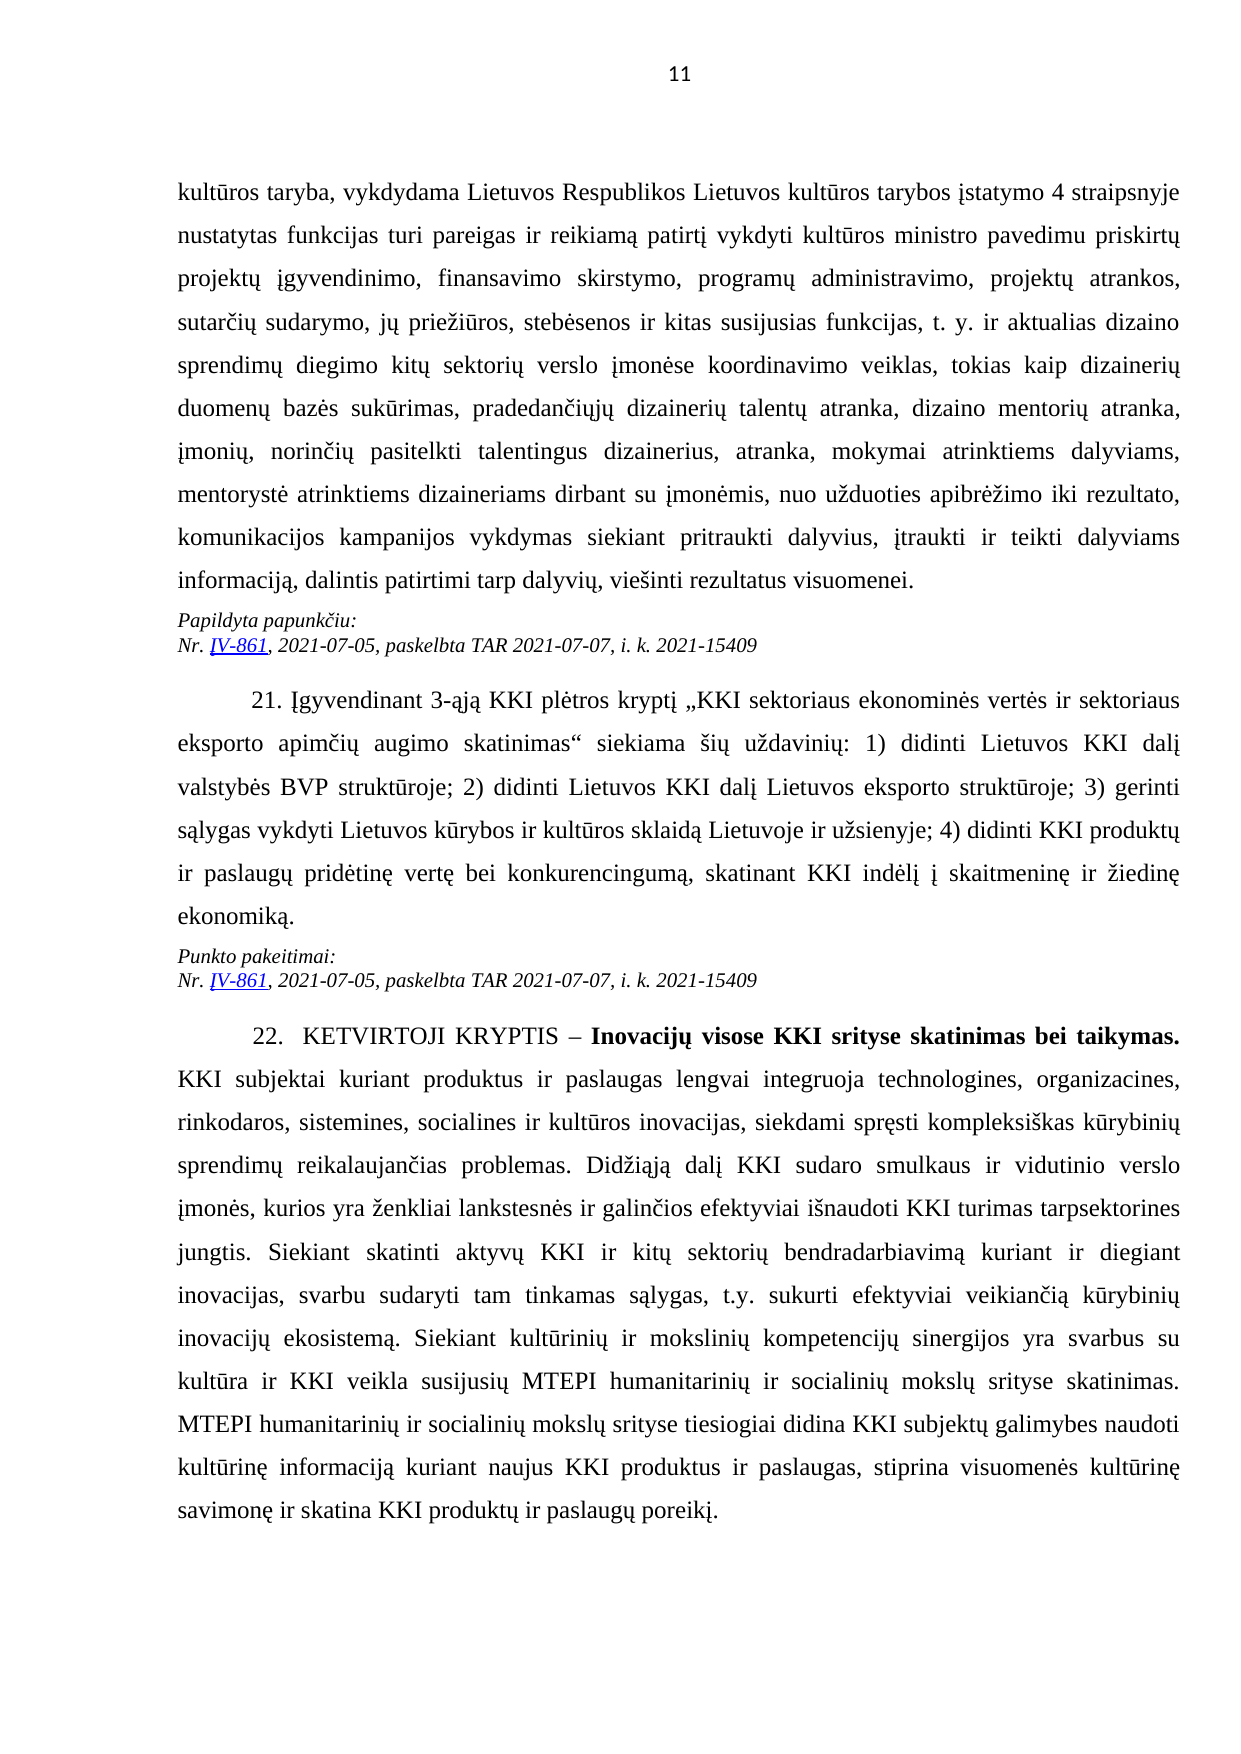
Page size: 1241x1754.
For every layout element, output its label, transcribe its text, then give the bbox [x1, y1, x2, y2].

text kultūros taryba, vykdydama Lietuvos Respublikos Lietuvos kultūros tarybos įstatymo 4 straipsnyje nustatytas funkcijas turi pareigas ir reikiamą patirtį vykdyti kultūros ministro pavedimu priskirtų projektų įgyvendinimo, finansavimo skirstymo, programų administravimo, projektų atrankos, sutarčių sudarymo, jų priežiūros, stebėsenos ir kitas susijusias funkcijas, t. y. ir aktualias dizaino sprendimų diegimo kitų sektorių verslo įmonėse koordinavimo veiklas, tokias kaip dizainerių duomenų bazės sukūrimas, pradedančiųjų dizainerių talentų atranka, dizaino mentorių atranka, įmonių, norinčių pasitelkti talentingus dizainerius, atranka, mokymai atrinktiems dalyviams, mentorystė atrinktiems dizaineriams dirbant su įmonėmis, nuo užduoties apibrėžimo iki rezultato, komunikacijos kampanijos vykdymas siekiant pritraukti dalyvius, įtraukti ir teikti dalyviams informaciją, dalintis patirtimi tarp dalyvių, viešinti rezultatus visuomenei. [177, 177, 1181, 594]
text Papildyta papunkčiu: [177, 608, 1181, 632]
text 21. Įgyvendinant 3-ąją KKI plėtros kryptį „KKI sektoriaus ekonominės vertės ir sektoriaus eksporto apimčių augimo skatinimas“ siekiama šių uždavinių: 1) didinti Lietuvos KKI dalį valstybės BVP struktūroje; 2) didinti Lietuvos KKI dalį Lietuvos eksporto struktūroje; 3) gerinti sąlygas vykdyti Lietuvos kūrybos ir kultūros sklaidą Lietuvoje ir užsienyje; 4) didinti KKI produktų ir paslaugų pridėtinę vertę bei konkurencingumą, skatinant KKI indėlį į skaitmeninę ir žiedinę ekonomiką. [177, 685, 1181, 930]
text 22. KETVIRTOJI KRYPTIS – Inovacijų visose KKI srityse skatinimas bei taikymas. KKI subjektai kuriant produktus ir paslaugas lengvai integruoja technologines, organizacines, rinkodaros, sistemines, socialines ir kultūros inovacijas, siekdami spręsti kompleksiškas kūrybinių sprendimų reikalaujančias problemas. Didžiąją dalį KKI sudaro smulkaus ir vidutinio verslo įmonės, kurios yra ženkliai lankstesnės ir galinčios efektyviai išnaudoti KKI turimas tarpsektorines jungtis. Siekiant skatinti aktyvų KKI ir kitų sektorių bendradarbiavimą kuriant ir diegiant inovacijas, svarbu sudaryti tam tinkamas sąlygas, t.y. sukurti efektyviai veikiančią kūrybinių inovacijų ekosistemą. Siekiant kultūrinių ir mokslinių kompetencijų sinergijos yra svarbus su kultūra ir KKI veikla susijusių MTEPI humanitarinių ir socialinių mokslų srityse skatinimas. MTEPI humanitarinių ir socialinių mokslų srityse tiesiogiai didina KKI subjektų galimybes naudoti kultūrinę informaciją kuriant naujus KKI produktus ir paslaugas, stiprina visuomenės kultūrinę savimonę ir skatina KKI produktų ir paslaugų poreikį. [177, 1021, 1181, 1524]
text Nr. ĮV-861, 2021-07-05, paskelbta TAR 2021-07-07, i. k. 2021-15409 [177, 632, 1181, 657]
text Nr. ĮV-861, 2021-07-05, paskelbta TAR 2021-07-07, i. k. 2021-15409 [177, 968, 1181, 992]
text Punkto pakeitimai: [177, 944, 1181, 968]
